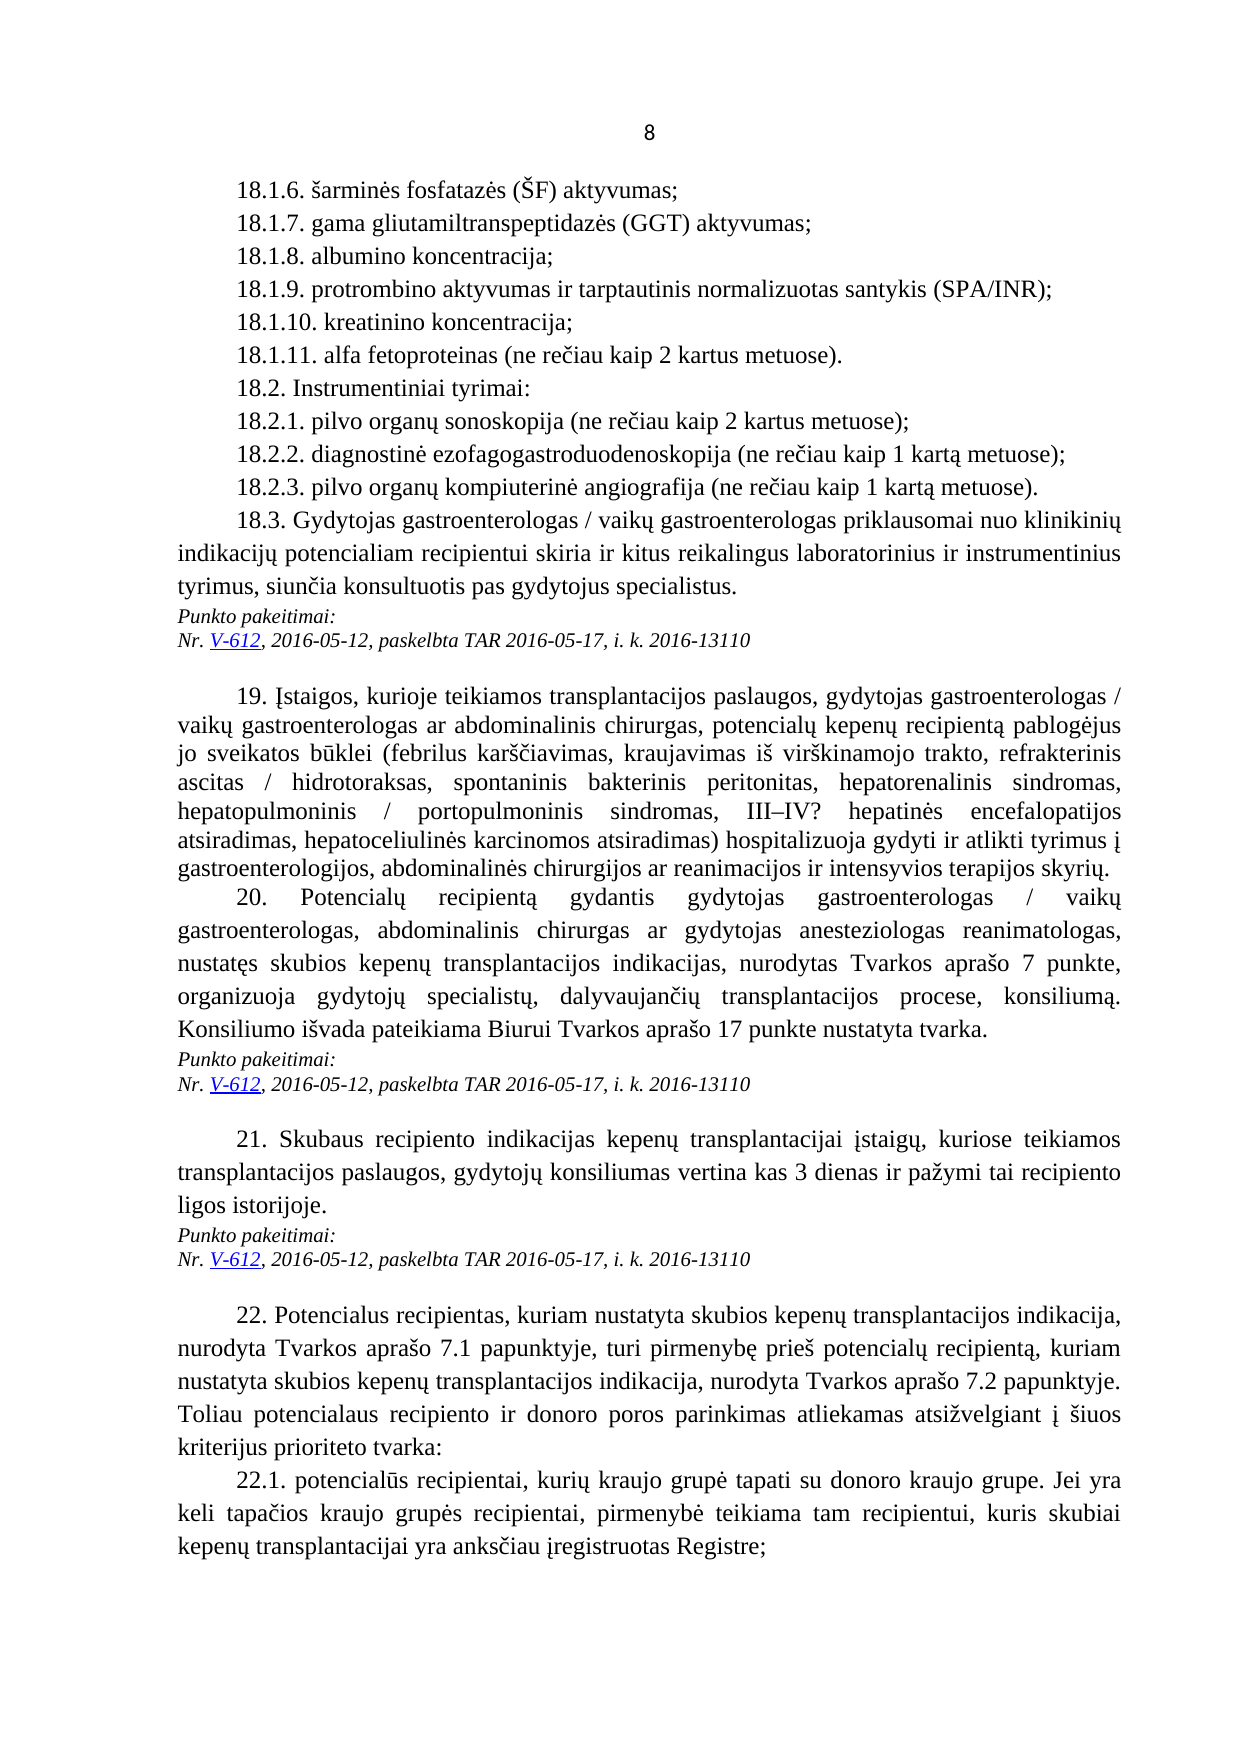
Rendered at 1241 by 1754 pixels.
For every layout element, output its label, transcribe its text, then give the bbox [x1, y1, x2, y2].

text Nr. V-612, 2016-05-12, paskelbta TAR 2016-05-17, i. k. 2016-13110 [177, 1071, 1122, 1096]
text 18.1.9. protrombino aktyvumas ir tarptautinis normalizuotas santykis (SPA/INR); [177, 274, 1122, 303]
text 18.1.11. alfa fetoproteinas (ne rečiau kaip 2 kartus metuose). [177, 340, 1122, 369]
text 22. Potencialus recipientas, kuriam nustatyta skubios kepenų transplantacijos indikacija, nurodyta Tvarkos aprašo 7.1 papunktyje, turi pirmenybę prieš potencialų recipientą, kuriam nustatyta skubios kepenų transplantacijos indikacija, nurodyta Tvarkos aprašo 7.2 papunktyje. Toliau potencialaus recipiento ir donoro poros parinkimas atliekamas atsižvelgiant į šiuos kriterijus prioriteto tvarka: [177, 1300, 1122, 1461]
text 18.2. Instrumentiniai tyrimai: [177, 373, 1122, 402]
text 18.2.1. pilvo organų sonoskopija (ne rečiau kaip 2 kartus metuose); [177, 406, 1122, 435]
text 18.1.6. šarminės fosfatazės (ŠF) aktyvumas; [177, 175, 1122, 204]
text 20. Potencialų recipientą gydantis gydytojas gastroenterologas / vaikų gastroenterologas, abdominalinis chirurgas ar gydytojas anesteziologas reanimatologas, nustatęs skubios kepenų transplantacijos indikacijas, nurodytas Tvarkos aprašo 7 punkte, organizuoja gydytojų specialistų, dalyvaujančių transplantacijos procese, konsiliumą. Konsiliumo išvada pateikiama Biurui Tvarkos aprašo 17 punkte nustatyta tvarka. [177, 882, 1122, 1043]
text Nr. V-612, 2016-05-12, paskelbta TAR 2016-05-17, i. k. 2016-13110 [177, 628, 1122, 652]
text 18.1.8. albumino koncentracija; [177, 241, 1122, 270]
text 19. Įstaigos, kurioje teikiamos transplantacijos paslaugos, gydytojas gastroenterologas / vaikų gastroenterologas ar abdominalinis chirurgas, potencialų kepenų recipientą pablogėjus jo sveikatos būklei (febrilus karščiavimas, kraujavimas iš virškinamojo trakto, refrakterinis ascitas / hidrotoraksas, spontaninis bakterinis peritonitas, hepatorenalinis sindromas, hepatopulmoninis / portopulmoninis sindromas, III–IV? hepatinės encefalopatijos atsiradimas, hepatoceliulinės karcinomos atsiradimas) hospitalizuoja gydyti ir atlikti tyrimus į gastroenterologijos, abdominalinės chirurgijos ar reanimacijos ir intensyvios terapijos skyrių. [177, 681, 1122, 882]
text 18.3. Gydytojas gastroenterologas / vaikų gastroenterologas priklausomai nuo klinikinių indikacijų potencialiam recipientui skiria ir kitus reikalingus laboratorinius ir instrumentinius tyrimus, siunčia konsultuotis pas gydytojus specialistus. [177, 505, 1122, 600]
text 18.2.3. pilvo organų kompiuterinė angiografija (ne rečiau kaip 1 kartą metuose). [177, 472, 1122, 501]
text 21. Skubaus recipiento indikacijas kepenų transplantacijai įstaigų, kuriose teikiamos transplantacijos paslaugos, gydytojų konsiliumas vertina kas 3 dienas ir pažymi tai recipiento ligos istorijoje. [177, 1124, 1122, 1219]
text 18.1.7. gama gliutamiltranspeptidazės (GGT) aktyvumas; [177, 208, 1122, 237]
text Punkto pakeitimai: [177, 1047, 1122, 1071]
text 22.1. potencialūs recipientai, kurių kraujo grupė tapati su donoro kraujo grupe. Jei yra keli tapačios kraujo grupės recipientai, pirmenybė teikiama tam recipientui, kuris skubiai kepenų transplantacijai yra anksčiau įregistruotas Registre; [177, 1465, 1122, 1560]
text 18.2.2. diagnostinė ezofagogastroduodenoskopija (ne rečiau kaip 1 kartą metuose); [177, 439, 1122, 468]
text Nr. V-612, 2016-05-12, paskelbta TAR 2016-05-17, i. k. 2016-13110 [177, 1247, 1122, 1271]
text Punkto pakeitimai: [177, 604, 1122, 628]
text 18.1.10. kreatinino koncentracija; [177, 307, 1122, 336]
text Punkto pakeitimai: [177, 1223, 1122, 1247]
